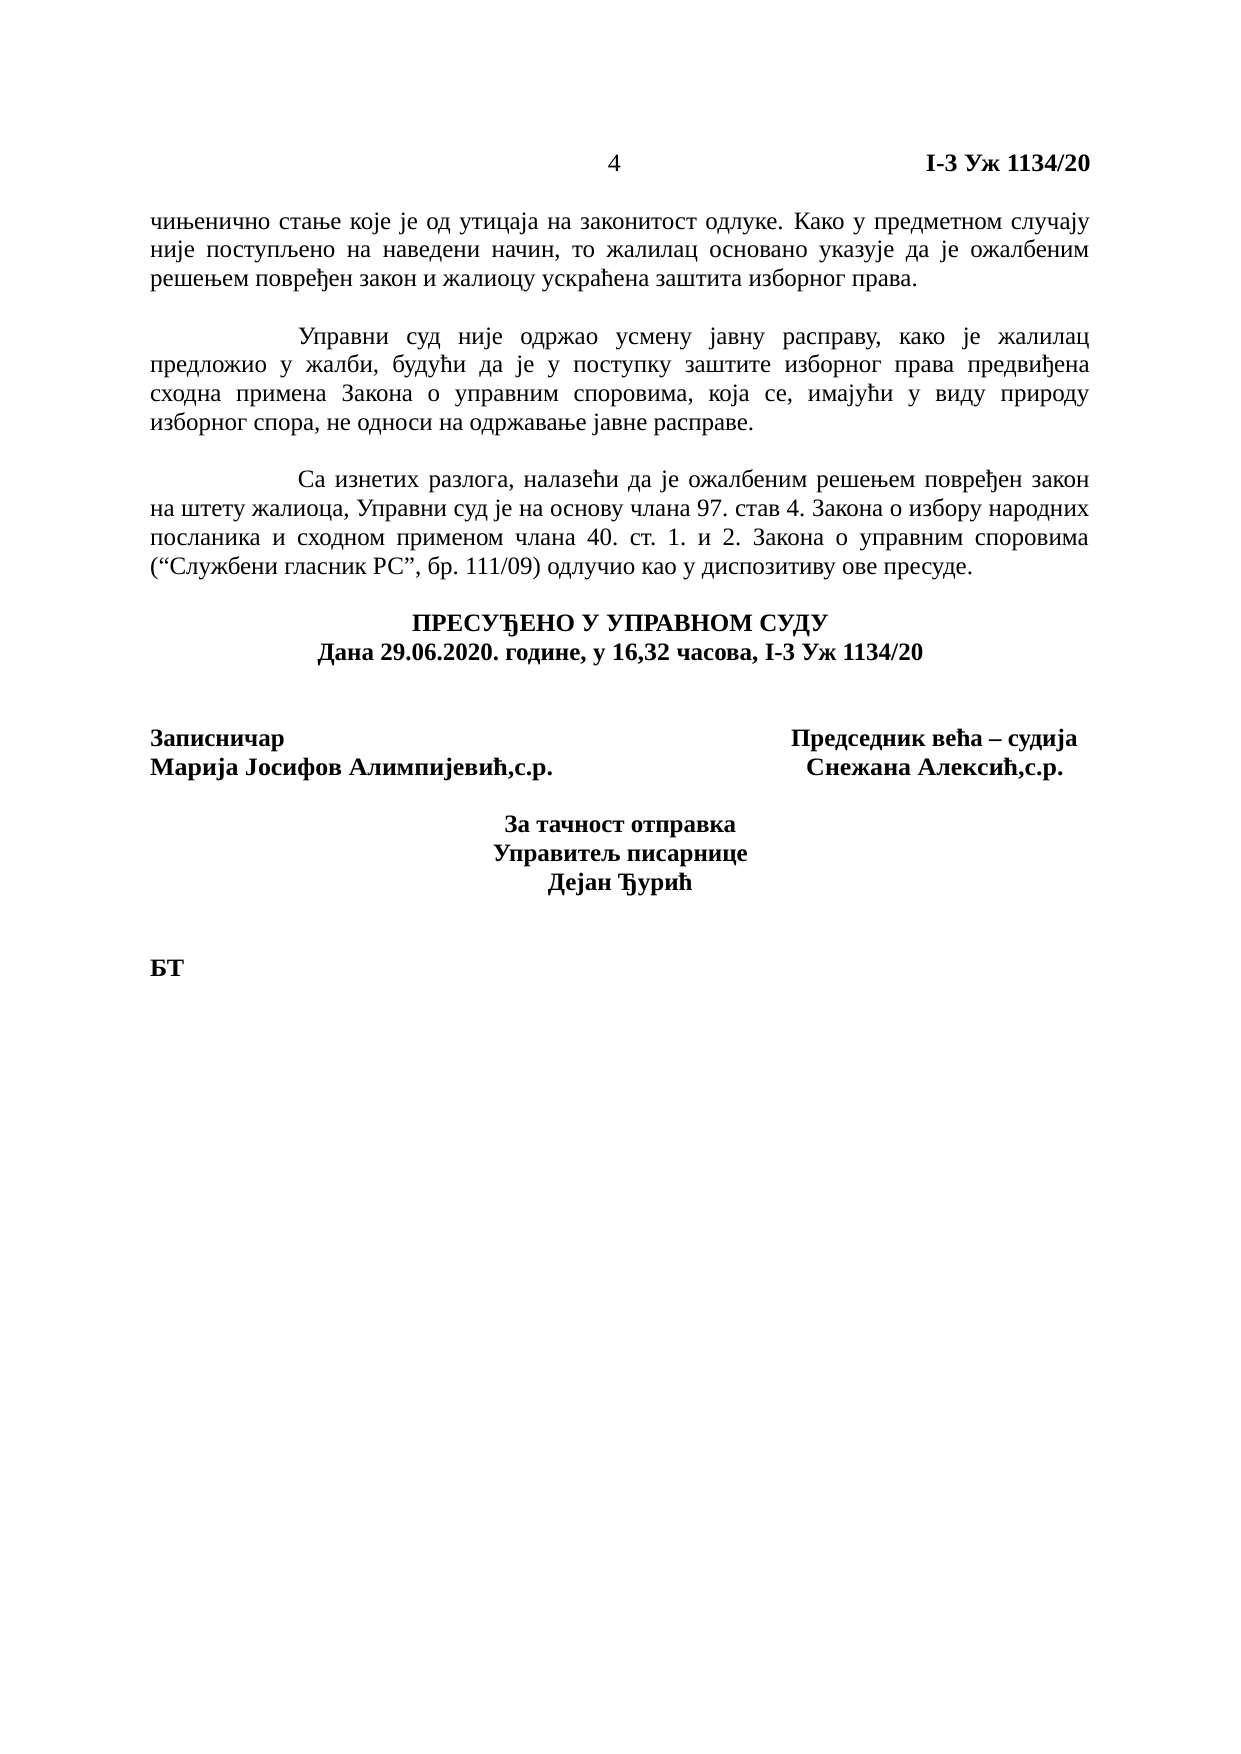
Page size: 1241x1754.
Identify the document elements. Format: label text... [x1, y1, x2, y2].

text Управитељ писарнице [150, 838, 1090, 867]
text Марија Јосифов Алимпијевић,с.р. Снежана Алексић,с.р. [150, 752, 1090, 781]
text Записничар Председник већа – судија [150, 723, 1090, 752]
text Са изнетих разлога, налазећи да је ожалбеним решењем повређен закон на штету жалиоца, Управни суд је на основу члана 97. став 4. Закона о избору народних посланика и сходном применом члана 40. ст. 1. и 2. Закона о управним споровима (“Службени гласник РС”, бр. 111/09) одлучио као у диспозитиву ове пресуде. [150, 464, 1090, 579]
text Дејан Ђурић [150, 867, 1090, 896]
text За тачност отправка [150, 809, 1090, 838]
text ПРЕСУЂЕНО У УПРАВНОМ СУДУ [150, 608, 1090, 637]
text БT [150, 953, 1090, 982]
text чињенично стање које је од утицаја на законитост одлуке. Како у предметном случају није поступљено на наведени начин, то жалилац основано указује да је ожалбеним решењем повређен закон и жалиоцу ускраћена заштита изборног права. [150, 206, 1090, 292]
text Дана 29.06.2020. године, у 16,32 часова, I-3 Уж 1134/20 [150, 637, 1090, 666]
text Управни суд није одржао усмену јавну расправу, како је жалилац предложио у жалби, будући да је у поступку заштите изборног права предвиђена сходна примена Закона о управним споровима, која се, имајући у виду природу изборног спора, не односи на одржавање јавне расправе. [150, 321, 1090, 436]
